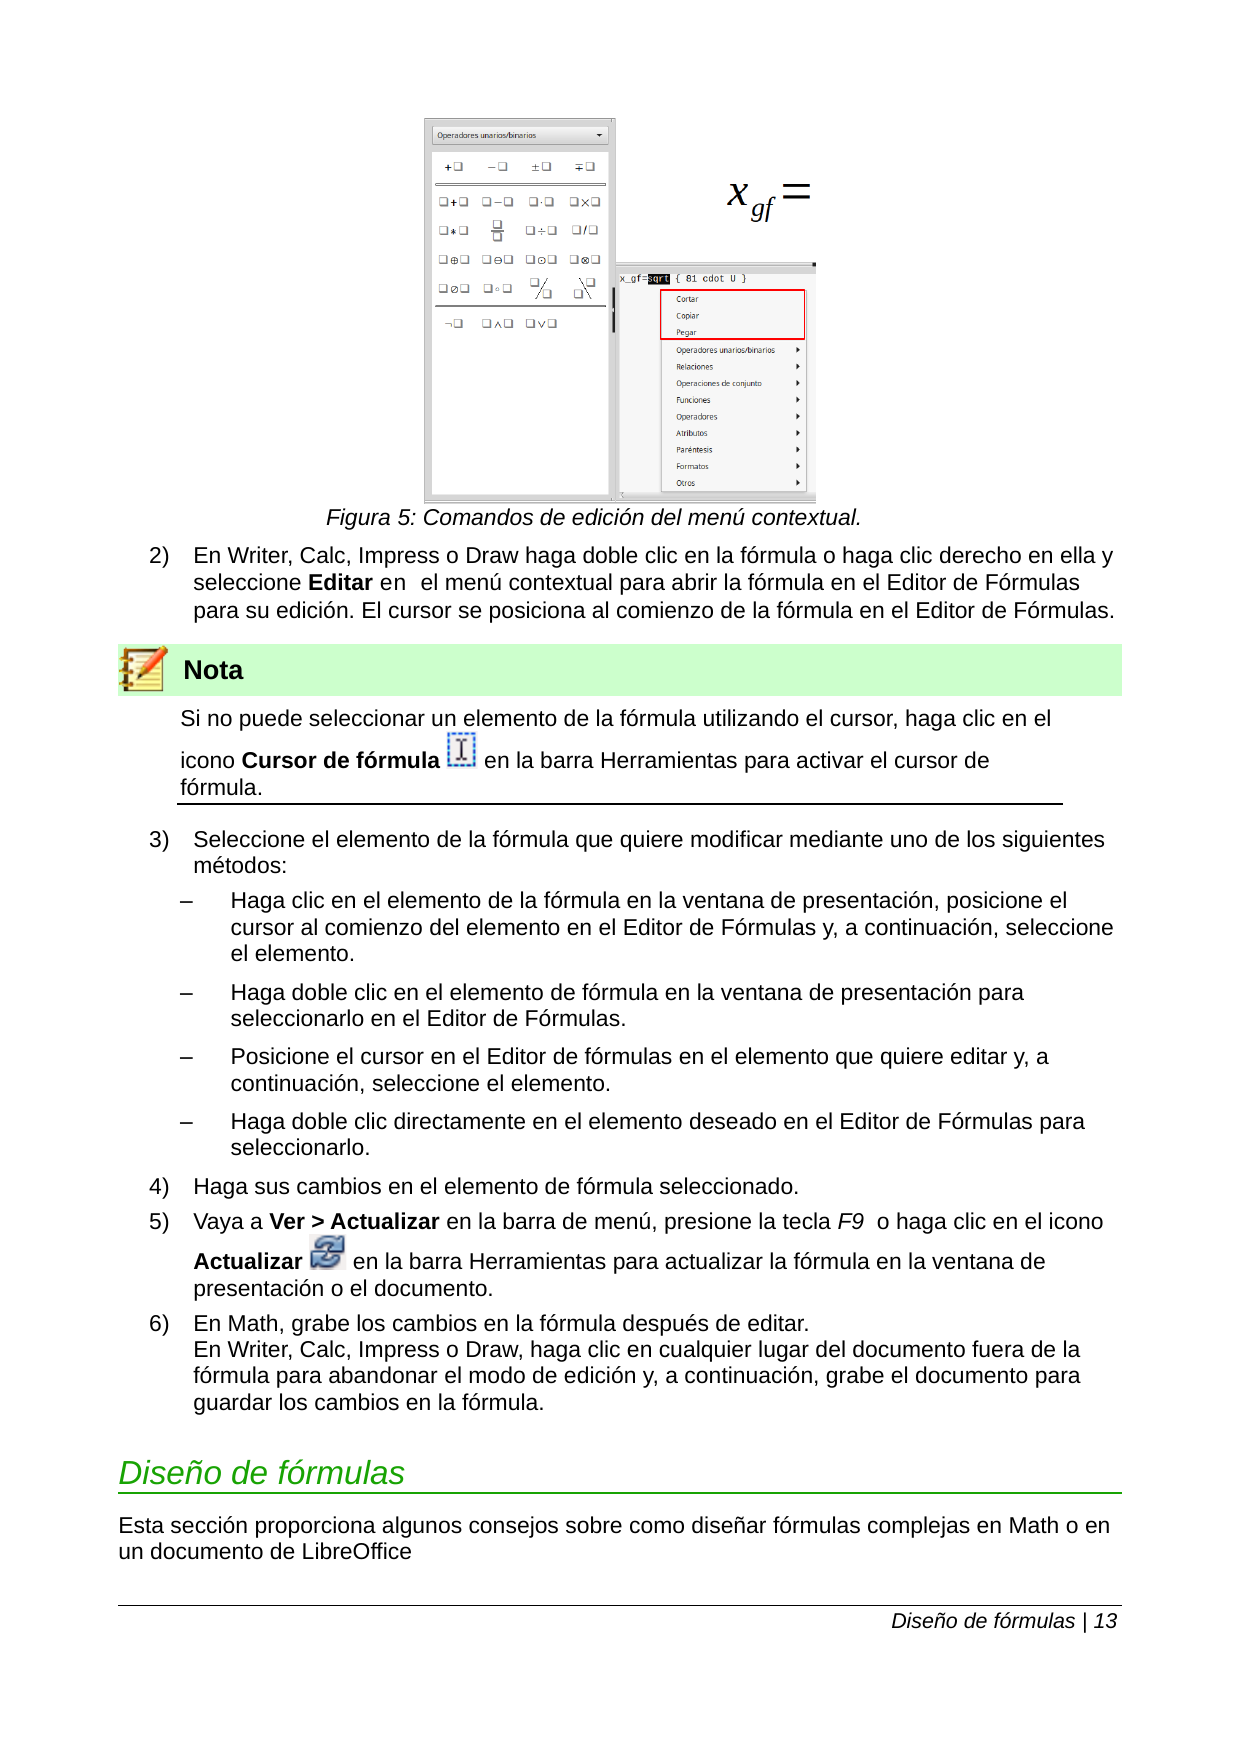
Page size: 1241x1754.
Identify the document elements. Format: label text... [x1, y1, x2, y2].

text Esta sección proporciona algunos consejos sobre como diseñar fórmulas complejas en Math o en un documento de LibreOffice [118, 1512, 1122, 1564]
list Haga sus cambios en el elemento de fórmula seleccionado. [169, 1173, 1122, 1199]
list Seleccione el elemento de la fórmula que quiere modificar mediante uno de los siguientes métodos: [169, 826, 1122, 879]
text Figura 5: Comandos de edición del menú contextual. [326, 118, 914, 530]
picture [446, 731, 478, 769]
text Si no puede seleccionar un elemento de la fórmula utilizando el cursor, haga clic en el icono Cursor de fórmula en la barra Herramientas para activar el cursor de fórmula. [177, 702, 1063, 803]
list En Math, grabe los cambios en la fórmula después de editar. En Writer, Calc, Impress o Draw, haga clic en cualquier lugar del documento fuera de la fórmula para abandonar el modo de edición y, a continuación, grabe el documento para guardar los cambios en la fórmula. [169, 1310, 1122, 1415]
list Posicione el cursor en el Editor de fórmulas en el elemento que quiere editar y, a continuación, seleccione el elemento. [192, 1043, 1122, 1096]
list Haga doble clic en el elemento de fórmula en la ventana de presentación para seleccionarlo en el Editor de Fórmulas. [192, 978, 1122, 1031]
subtitle Nota [118, 644, 1122, 696]
list En Writer, Calc, Impress o Draw haga doble clic en la fórmula o haga clic derecho en ella y seleccione Editar en el menú contextual para abrir la fórmula en el Editor de Fórmulas para su edición. El cursor se posiciona al comienzo de la fórmula en el Editor de Fórmulas. [169, 542, 1122, 623]
list Haga clic en el elemento de la fórmula en la ventana de presentación, posicione el cursor al comienzo del elemento en el Editor de Fórmulas y, a continuación, seleccione el elemento. [192, 887, 1122, 967]
list Vaya a Ver > Actualizar en la barra de menú, presione la tecla F9 o haga clic en el icono Actualizar en la barra Herramientas para actualizar la fórmula en la ventana de presentación o el documento. [169, 1208, 1122, 1301]
list Haga doble clic directamente en el elemento deseado en el Editor de Fórmulas para seleccionarlo. [192, 1108, 1122, 1161]
picture [119, 644, 170, 695]
picture [309, 1234, 347, 1270]
subtitle Diseño de fórmulas [118, 1453, 1122, 1492]
